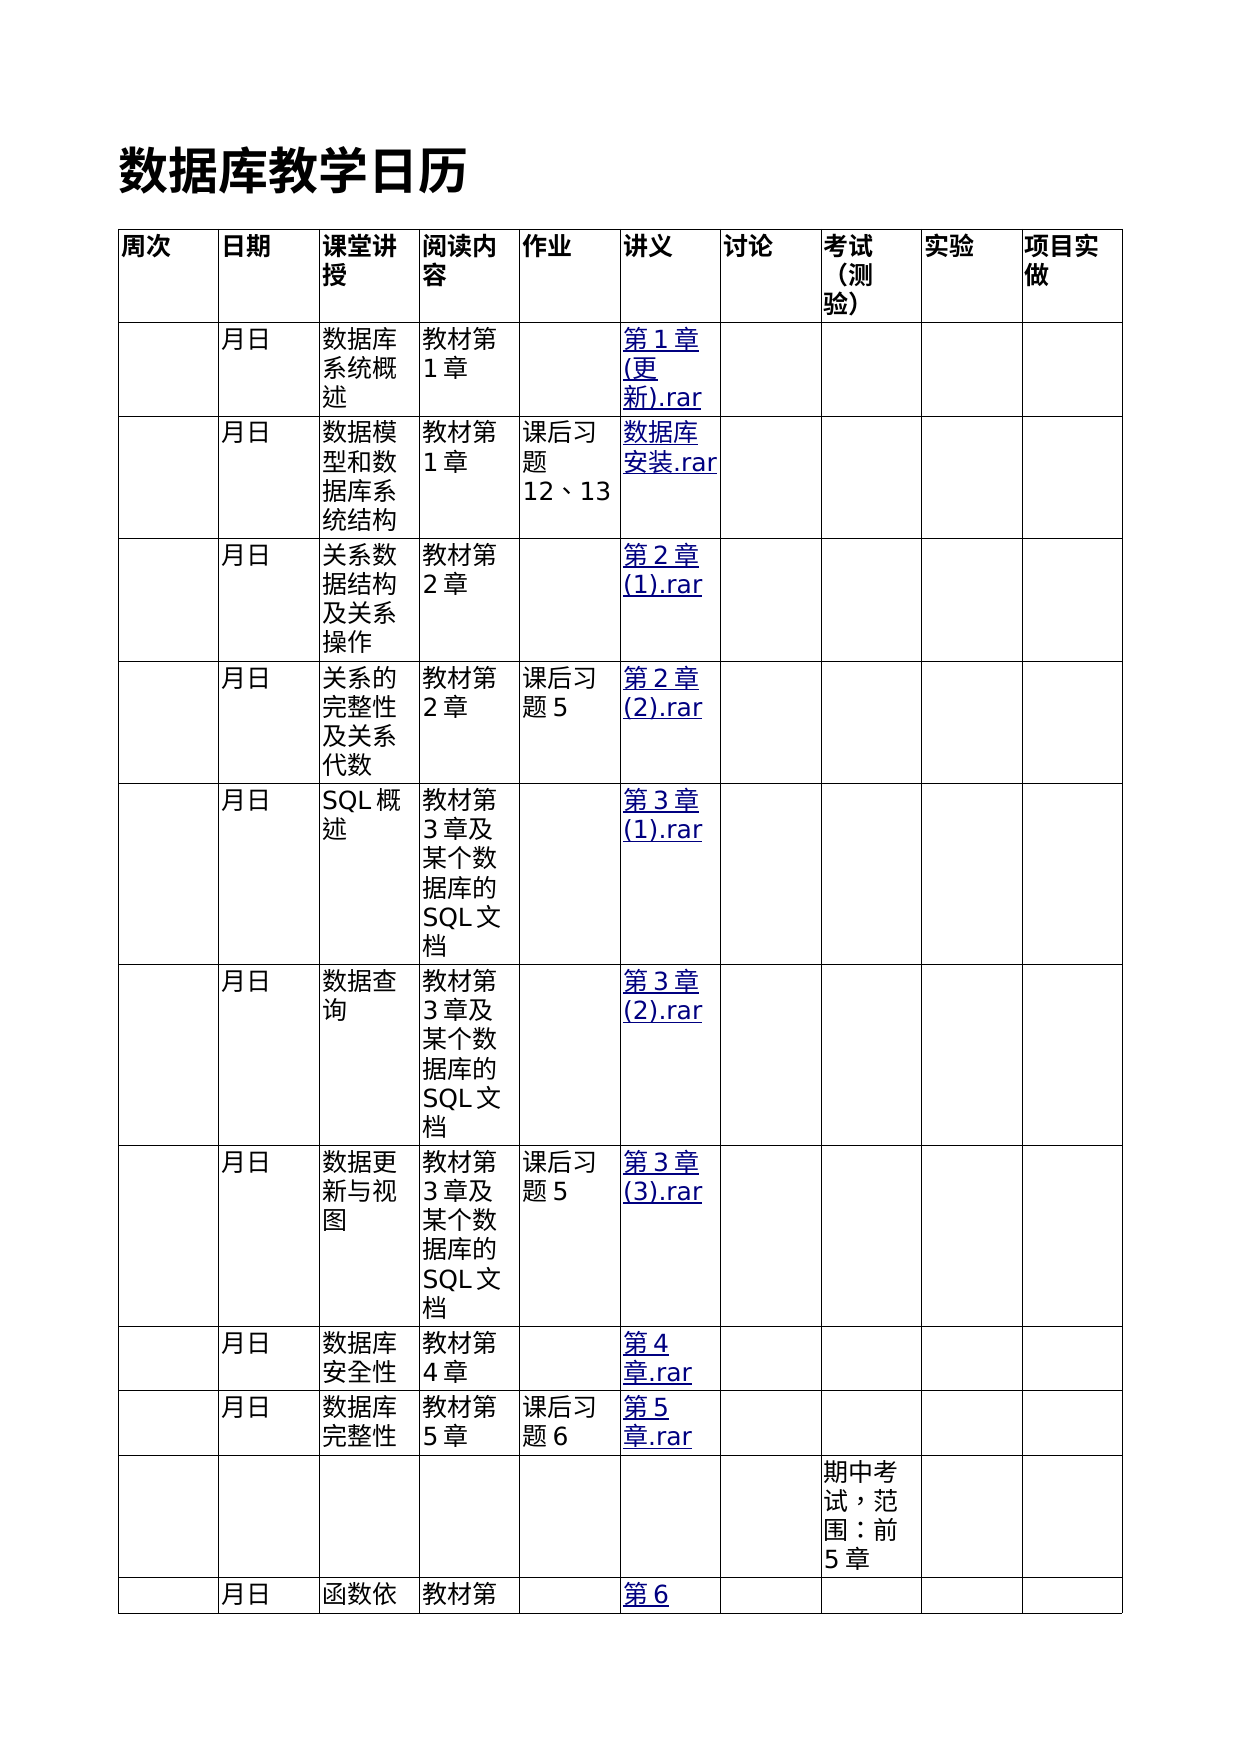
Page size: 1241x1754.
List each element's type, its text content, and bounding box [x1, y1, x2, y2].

table_cell [1023, 1391, 1122, 1455]
table_cell [119, 1146, 218, 1326]
table_header 作业 [520, 230, 620, 322]
table_cell 关系数据结构及关系操作 [320, 539, 419, 661]
table_cell [1023, 323, 1122, 416]
table_cell [1023, 417, 1122, 538]
table_cell [1023, 539, 1122, 661]
table_cell [922, 1578, 1022, 1612]
table_cell 第3章(1).rar [621, 784, 720, 964]
table_cell 月日 [219, 784, 319, 964]
table_cell [922, 1146, 1022, 1326]
table_cell [721, 1456, 821, 1577]
table_cell 教材第3章及某个数据库的SQL文档 [420, 965, 519, 1145]
table_cell [520, 965, 620, 1145]
table_cell [119, 1327, 218, 1390]
table_cell [520, 323, 620, 416]
table_cell [119, 784, 218, 964]
table_cell 课后习题6 [520, 1391, 620, 1455]
table_cell 第5章.rar [621, 1391, 720, 1455]
table_cell [119, 417, 218, 538]
table_header 讲义 [621, 230, 720, 322]
table_cell [721, 1146, 821, 1326]
table_header 课堂讲授 [320, 230, 419, 322]
table_cell 第2章(2).rar [621, 662, 720, 783]
table_cell 教材第5章 [420, 1391, 519, 1455]
table_cell [922, 965, 1022, 1145]
table_cell [822, 323, 921, 416]
table_cell [721, 417, 821, 538]
table_cell [520, 539, 620, 661]
table_cell [1023, 662, 1122, 783]
table_header 周次 [119, 230, 218, 322]
table_header 考试（测验） [822, 230, 921, 322]
table_cell [922, 539, 1022, 661]
table_cell 教材第3章及某个数据库的SQL文档 [420, 784, 519, 964]
table_cell 函数依 [320, 1578, 419, 1612]
table_cell 教材第4章 [420, 1327, 519, 1390]
table_header 项目实做 [1023, 230, 1122, 322]
table_cell 教材第3章及某个数据库的SQL文档 [420, 1146, 519, 1326]
table_cell [621, 1456, 720, 1577]
table_cell [922, 1391, 1022, 1455]
table_cell [721, 784, 821, 964]
table_cell [721, 662, 821, 783]
table_cell [721, 1327, 821, 1390]
table_cell [1023, 1578, 1122, 1612]
table_cell [822, 965, 921, 1145]
table_cell 教材第2章 [420, 539, 519, 661]
table_header 日期 [219, 230, 319, 322]
table_cell 数据查询 [320, 965, 419, 1145]
table_cell 数据库安装.rar [621, 417, 720, 538]
table_cell [520, 1327, 620, 1390]
table_cell [119, 662, 218, 783]
table_cell [520, 1578, 620, 1612]
table_cell 月日 [219, 1578, 319, 1612]
table_cell [119, 965, 218, 1145]
table_cell [119, 323, 218, 416]
table_cell 月日 [219, 539, 319, 661]
table_cell 月日 [219, 417, 319, 538]
table_header 阅读内容 [420, 230, 519, 322]
table_cell 课后习题12、13 [520, 417, 620, 538]
table_header 讨论 [721, 230, 821, 322]
table_cell [822, 784, 921, 964]
table_cell 第6 [621, 1578, 720, 1612]
table_cell [1023, 784, 1122, 964]
table_cell [721, 539, 821, 661]
table_cell [822, 662, 921, 783]
table_cell 第1章(更新).rar [621, 323, 720, 416]
table_header 实验 [922, 230, 1022, 322]
table_cell [922, 662, 1022, 783]
table_cell [721, 965, 821, 1145]
table_cell [721, 323, 821, 416]
table_cell [922, 1456, 1022, 1577]
table_cell 第2章(1).rar [621, 539, 720, 661]
table_cell SQL概述 [320, 784, 419, 964]
table_cell [822, 539, 921, 661]
table_cell 数据库系统概述 [320, 323, 419, 416]
table_cell 月日 [219, 1146, 319, 1326]
table_cell [822, 1578, 921, 1612]
table_cell 数据模型和数据库系统结构 [320, 417, 419, 538]
table_cell 月日 [219, 1391, 319, 1455]
table_cell [1023, 1327, 1122, 1390]
table_cell [822, 417, 921, 538]
table_cell 关系的完整性及关系代数 [320, 662, 419, 783]
table_cell 月日 [219, 965, 319, 1145]
table_cell 教材第1章 [420, 417, 519, 538]
table_cell [320, 1456, 419, 1577]
table_cell [520, 784, 620, 964]
table_cell [721, 1391, 821, 1455]
table_cell 第4章.rar [621, 1327, 720, 1390]
table_cell 第3章(3).rar [621, 1146, 720, 1326]
table_cell [219, 1456, 319, 1577]
table_cell [922, 784, 1022, 964]
table_cell 月日 [219, 323, 319, 416]
table_cell [721, 1578, 821, 1612]
table_cell 数据库完整性 [320, 1391, 419, 1455]
table_cell [1023, 965, 1122, 1145]
table_cell [822, 1146, 921, 1326]
table_cell 教材第1章 [420, 323, 519, 416]
table_cell 课后习题5 [520, 662, 620, 783]
subtitle 数据库教学日历 [118, 143, 1122, 201]
table_cell 月日 [219, 1327, 319, 1390]
table_cell 数据库安全性 [320, 1327, 419, 1390]
table_cell 数据更新与视图 [320, 1146, 419, 1326]
table_cell [1023, 1456, 1122, 1577]
table_cell [822, 1327, 921, 1390]
table_cell 月日 [219, 662, 319, 783]
table_cell [922, 417, 1022, 538]
table_cell 课后习题5 [520, 1146, 620, 1326]
table_cell [119, 1456, 218, 1577]
table_cell [119, 539, 218, 661]
table_cell [119, 1578, 218, 1612]
table_cell 教材第 [420, 1578, 519, 1612]
table_cell [822, 1391, 921, 1455]
table_cell [420, 1456, 519, 1577]
table_cell 第3章(2).rar [621, 965, 720, 1145]
table_cell [1023, 1146, 1122, 1326]
table_cell [922, 323, 1022, 416]
table_cell [922, 1327, 1022, 1390]
table_cell [520, 1456, 620, 1577]
table_cell 教材第2章 [420, 662, 519, 783]
table_cell [119, 1391, 218, 1455]
table_cell 期中考试，范围：前5章 [822, 1456, 921, 1577]
